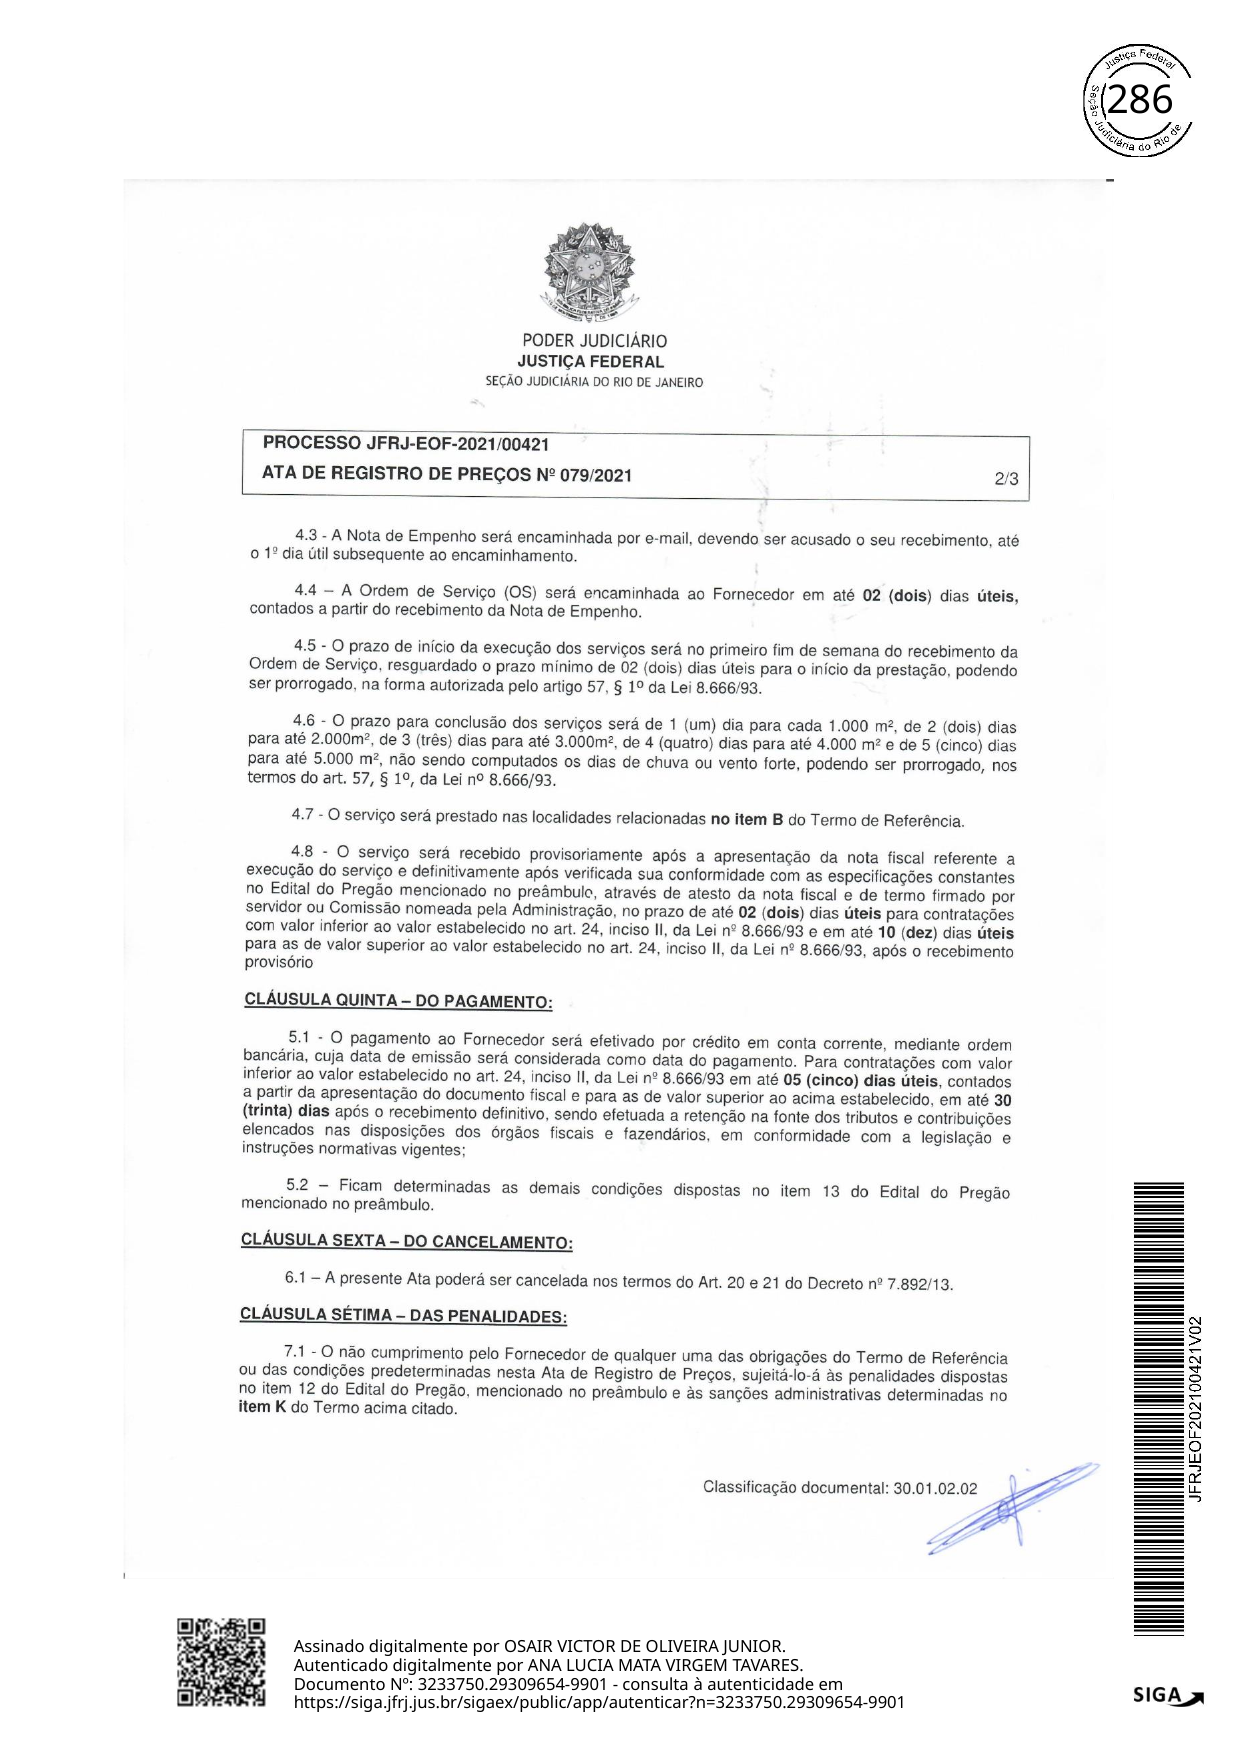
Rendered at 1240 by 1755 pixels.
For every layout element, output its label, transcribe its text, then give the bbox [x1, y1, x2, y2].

text Documento Nº: 3233750.29309654-9901 - consulta à autenticidade em [293, 1675, 954, 1694]
text Autenticado digitalmente por ANA LUCIA MATA VIRGEM TAVARES. [293, 1656, 954, 1675]
text Assinado digitalmente por OSAIR VICTOR DE OLIVEIRA JUNIOR. [293, 1638, 954, 1656]
text https://siga.jfrj.jus.br/sigaex/public/app/autenticar?n=3233750.29309654-9901 [293, 1694, 954, 1712]
text 286 [1106, 78, 1231, 122]
